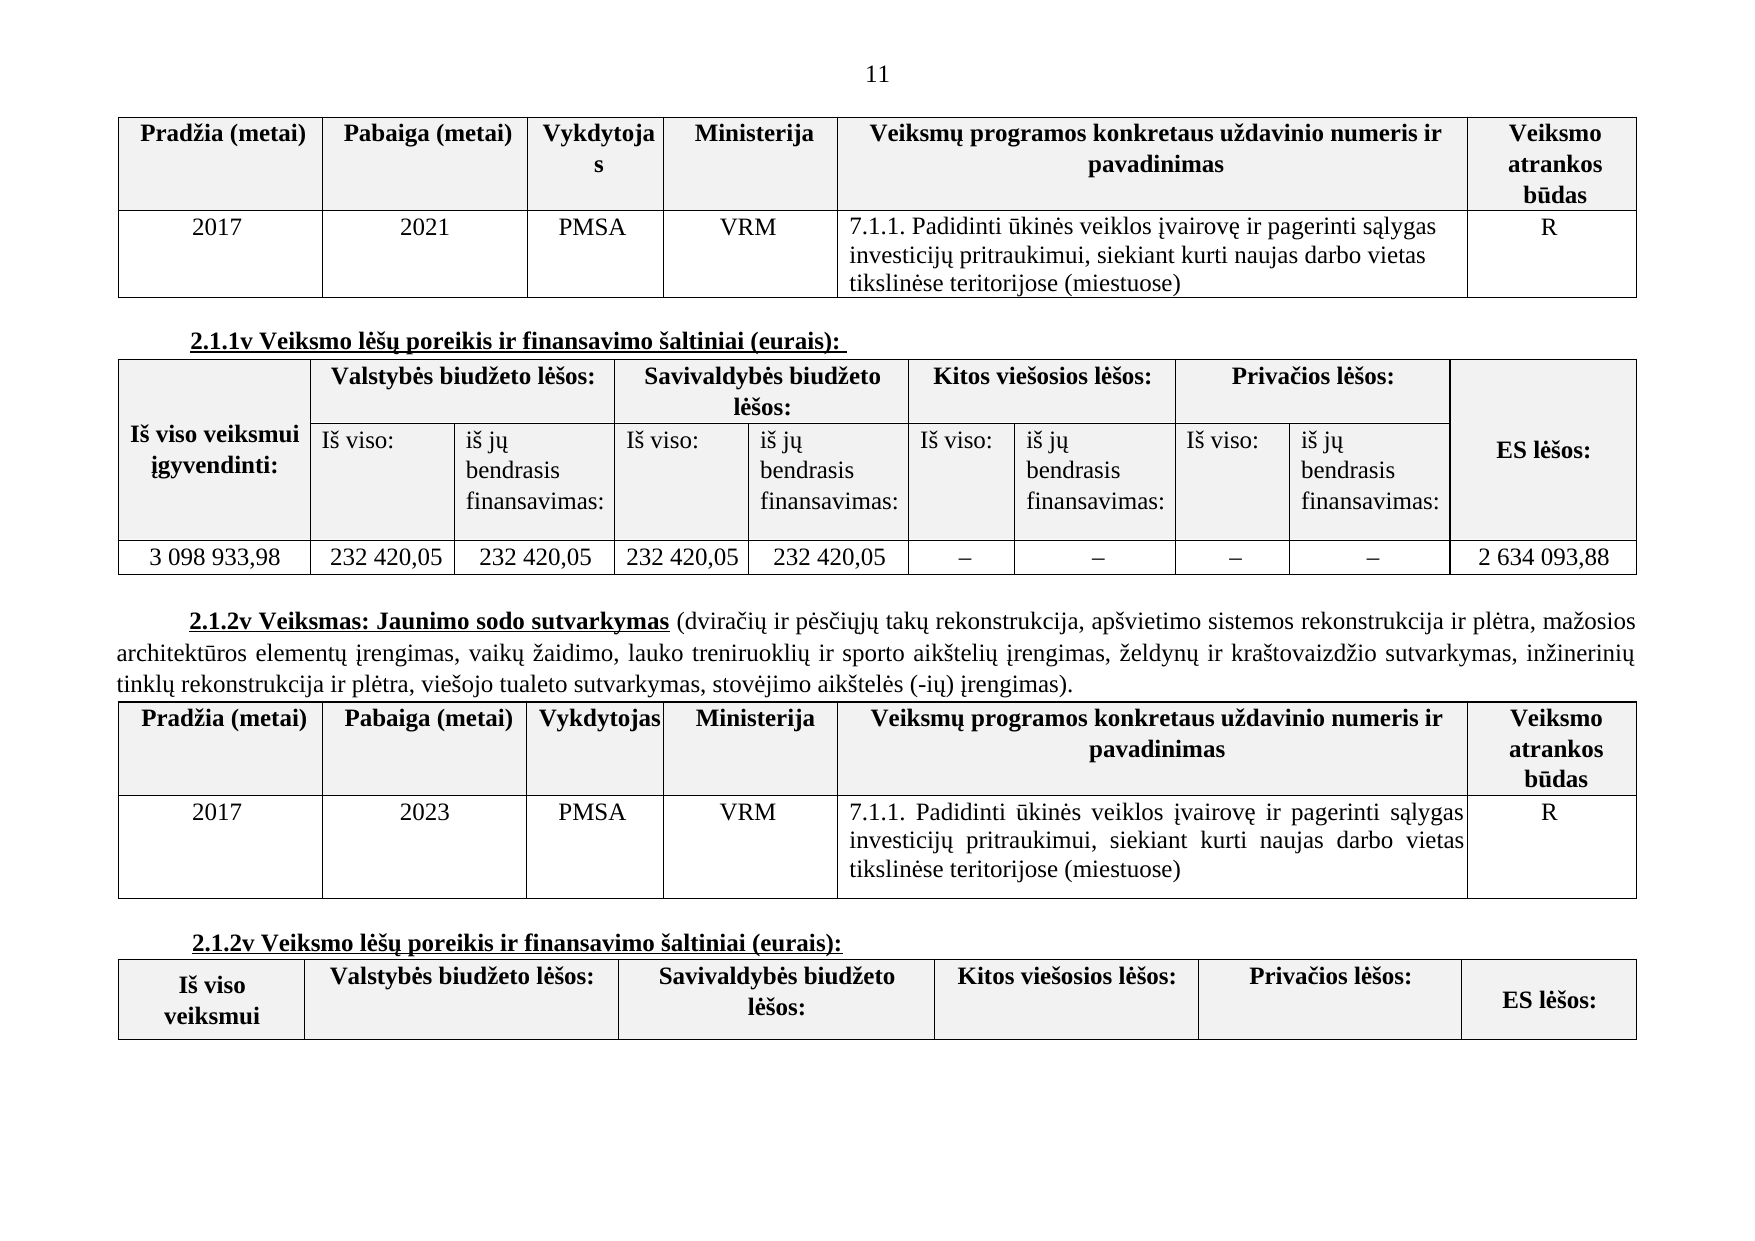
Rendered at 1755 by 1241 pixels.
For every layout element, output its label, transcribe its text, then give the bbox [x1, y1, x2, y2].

table_cell – [909, 541, 1014, 574]
table_header ES lėšos: [1451, 360, 1636, 539]
table_header ES lėšos: [1462, 960, 1636, 1039]
table_cell Iš viso: [311, 424, 454, 539]
table_cell 232 420,05 [455, 541, 614, 574]
table_cell VRM [664, 211, 837, 297]
table_header Privačios lėšos: [1199, 960, 1461, 1039]
table_header Ministerija [664, 118, 837, 210]
table_cell 232 420,05 [749, 541, 908, 574]
table_header Kitos viešosios lėšos: [909, 360, 1175, 422]
table_header Pabaiga (metai) [323, 118, 527, 210]
table_header Valstybės biudžeto lėšos: [305, 960, 618, 1039]
table_cell Iš viso: [1176, 424, 1289, 539]
table_cell – [1176, 541, 1289, 574]
table_cell 2017 [119, 796, 322, 898]
table_header Vykdytojas [528, 118, 663, 210]
table_cell Iš viso: [909, 424, 1014, 539]
table_header Kitos viešosios lėšos: [935, 960, 1198, 1039]
table_cell 3 098 933,98 [119, 541, 310, 574]
table_cell – [1290, 541, 1449, 574]
table_cell iš jų bendrasis finansavimas: [749, 424, 908, 539]
table_header Privačios lėšos: [1176, 360, 1449, 422]
table_header Savivaldybės biudžeto lėšos: [615, 360, 908, 422]
table_cell 7.1.1. Padidinti ūkinės veiklos įvairovę ir pagerinti sąlygas investicijų pritraukimui, siekiant kurti naujas darbo vietas tikslinėse teritorijose (miestuose) [838, 211, 1467, 297]
table_cell iš jų bendrasis finansavimas: [1290, 424, 1449, 539]
table_cell VRM [664, 796, 837, 898]
table_header Veiksmų programos konkretaus uždavinio numeris ir pavadinimas [838, 118, 1467, 210]
text 2.1.2v Veiksmo lėšų poreikis ir finansavimo šaltiniai (eurais): [192, 928, 1636, 957]
table_header Iš viso veiksmui [119, 960, 304, 1039]
table_cell R [1468, 211, 1636, 297]
table_header Valstybės biudžeto lėšos: [311, 360, 614, 422]
table_header Ministerija [664, 703, 837, 795]
table_header Vykdytojas [527, 703, 663, 795]
table_cell PMSA [528, 211, 663, 297]
table_header Veiksmų programos konkretaus uždavinio numeris ir pavadinimas [838, 703, 1467, 795]
table_header Veiksmo atrankos būdas [1468, 118, 1636, 210]
table_cell 232 420,05 [615, 541, 748, 574]
table_cell – [1015, 541, 1175, 574]
table_header Pradžia (metai) [119, 118, 322, 210]
table_cell 2 634 093,88 [1451, 541, 1636, 574]
text 2.1.1v Veiksmo lėšų poreikis ir finansavimo šaltiniai (eurais): [190, 326, 1636, 355]
table_header Veiksmo atrankos būdas [1468, 703, 1636, 795]
table_cell 2017 [119, 211, 322, 297]
table_cell PMSA [527, 796, 663, 898]
table_header Savivaldybės biudžeto lėšos: [619, 960, 934, 1039]
table_header Iš viso veiksmui įgyvendinti: [119, 360, 310, 539]
table_cell 7.1.1. Padidinti ūkinės veiklos įvairovę ir pagerinti sąlygas investicijų pritraukimui, siekiant kurti naujas darbo vietas tikslinėse teritorijose (miestuose) [838, 796, 1467, 898]
table_cell 2021 [323, 211, 527, 297]
table_header Pradžia (metai) [119, 703, 322, 795]
table_header Pabaiga (metai) [323, 703, 526, 795]
table_cell iš jų bendrasis finansavimas: [455, 424, 614, 539]
table_cell 2023 [323, 796, 526, 898]
table_cell R [1468, 796, 1636, 898]
text 2.1.2v Veiksmas: Jaunimo sodo sutvarkymas (dviračių ir pėsčiųjų takų rekonstrukcija, apšvietimo sistemos rekonstrukcija ir plėtra, mažosios architektūros elementų įrengimas, vaikų žaidimo, lauko treniruoklių ir sporto aikštelių įrengimas, želdynų ir kraštovaizdžio sutvarkymas, inžinerinių tinklų rekonstrukcija ir plėtra, viešojo tualeto sutvarkymas, stovėjimo aikštelės (-ių) įrengimas). [116, 606, 1636, 698]
table_cell Iš viso: [615, 424, 748, 539]
table_cell iš jų bendrasis finansavimas: [1015, 424, 1175, 539]
table_cell 232 420,05 [311, 541, 454, 574]
